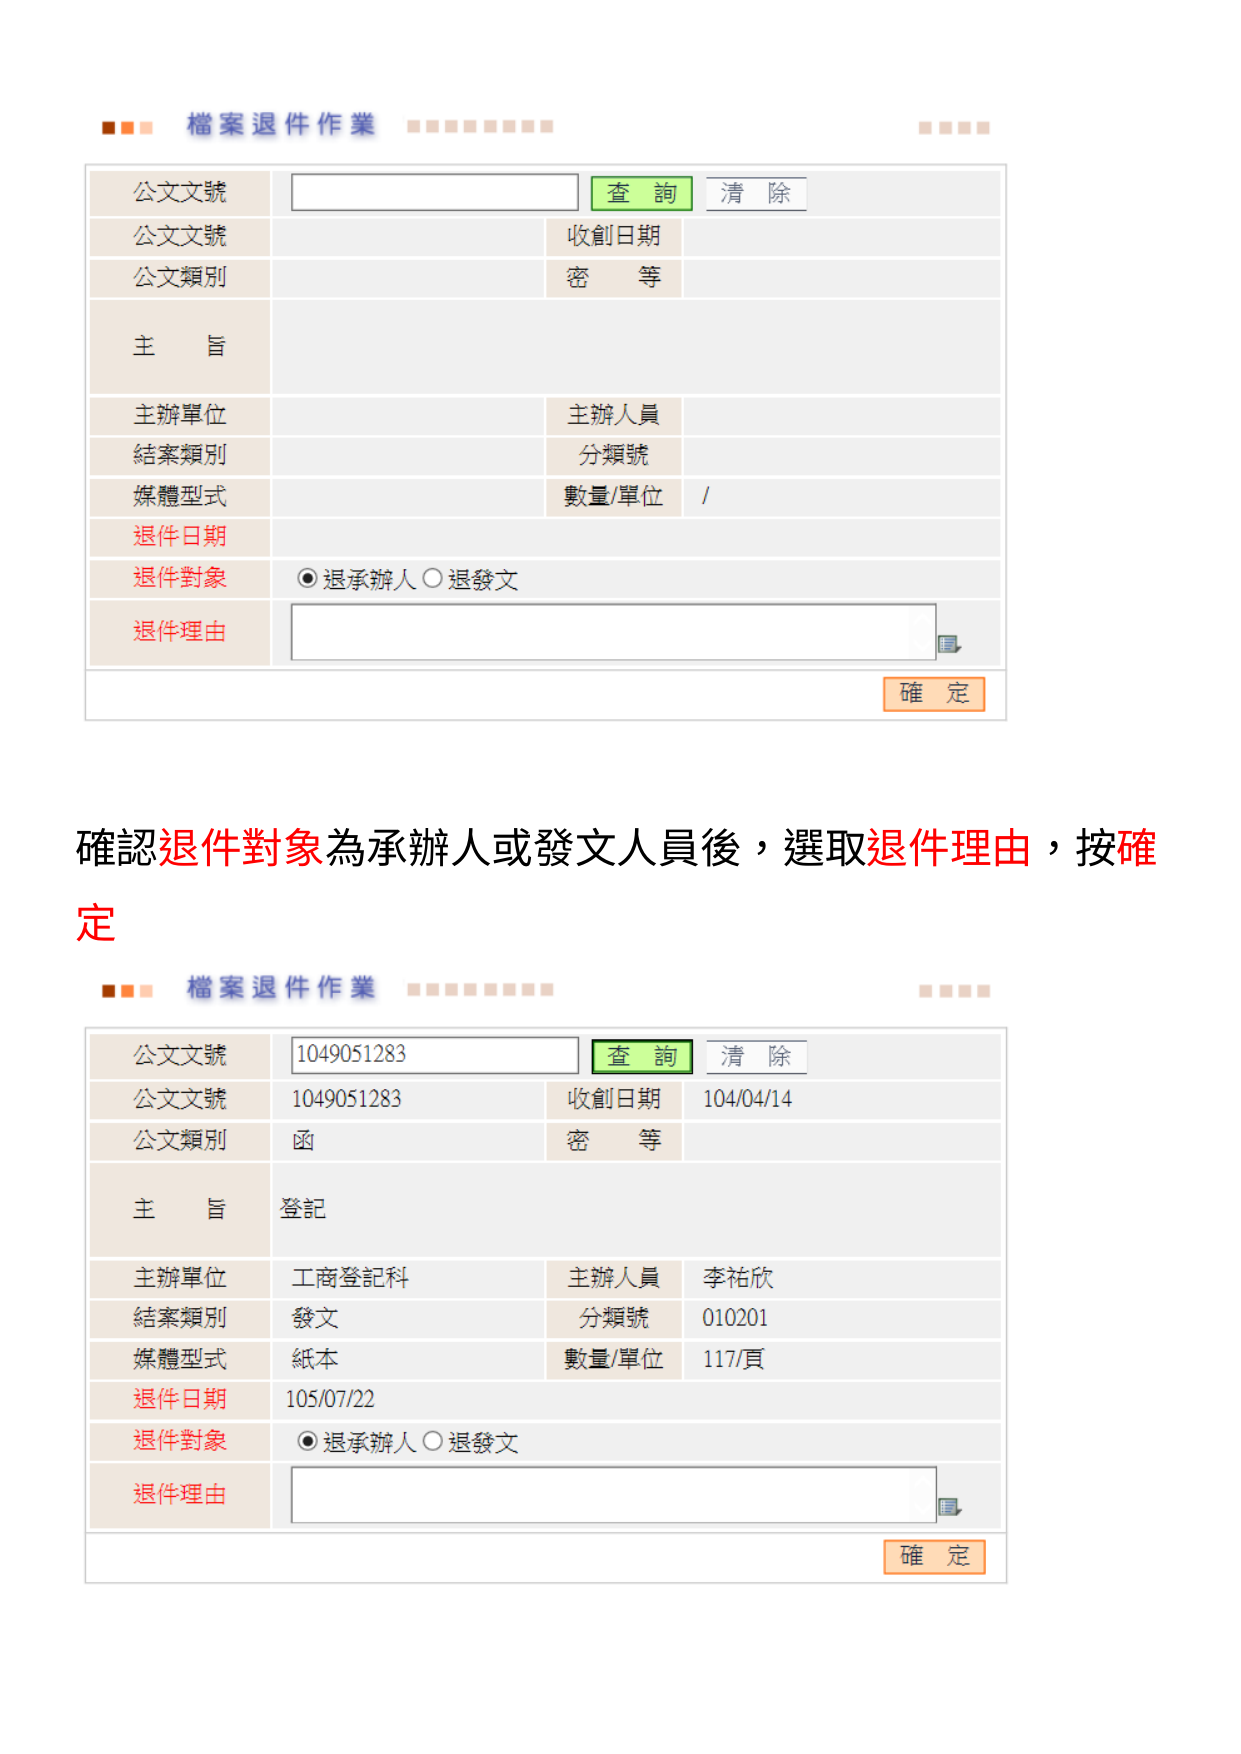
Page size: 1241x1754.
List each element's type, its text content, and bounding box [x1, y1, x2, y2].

picture [75, 968, 1015, 1586]
text 確認退件對象為承辦人或發文人員後，選取退件理由，按確定 [75, 802, 1165, 952]
picture [75, 102, 1013, 727]
